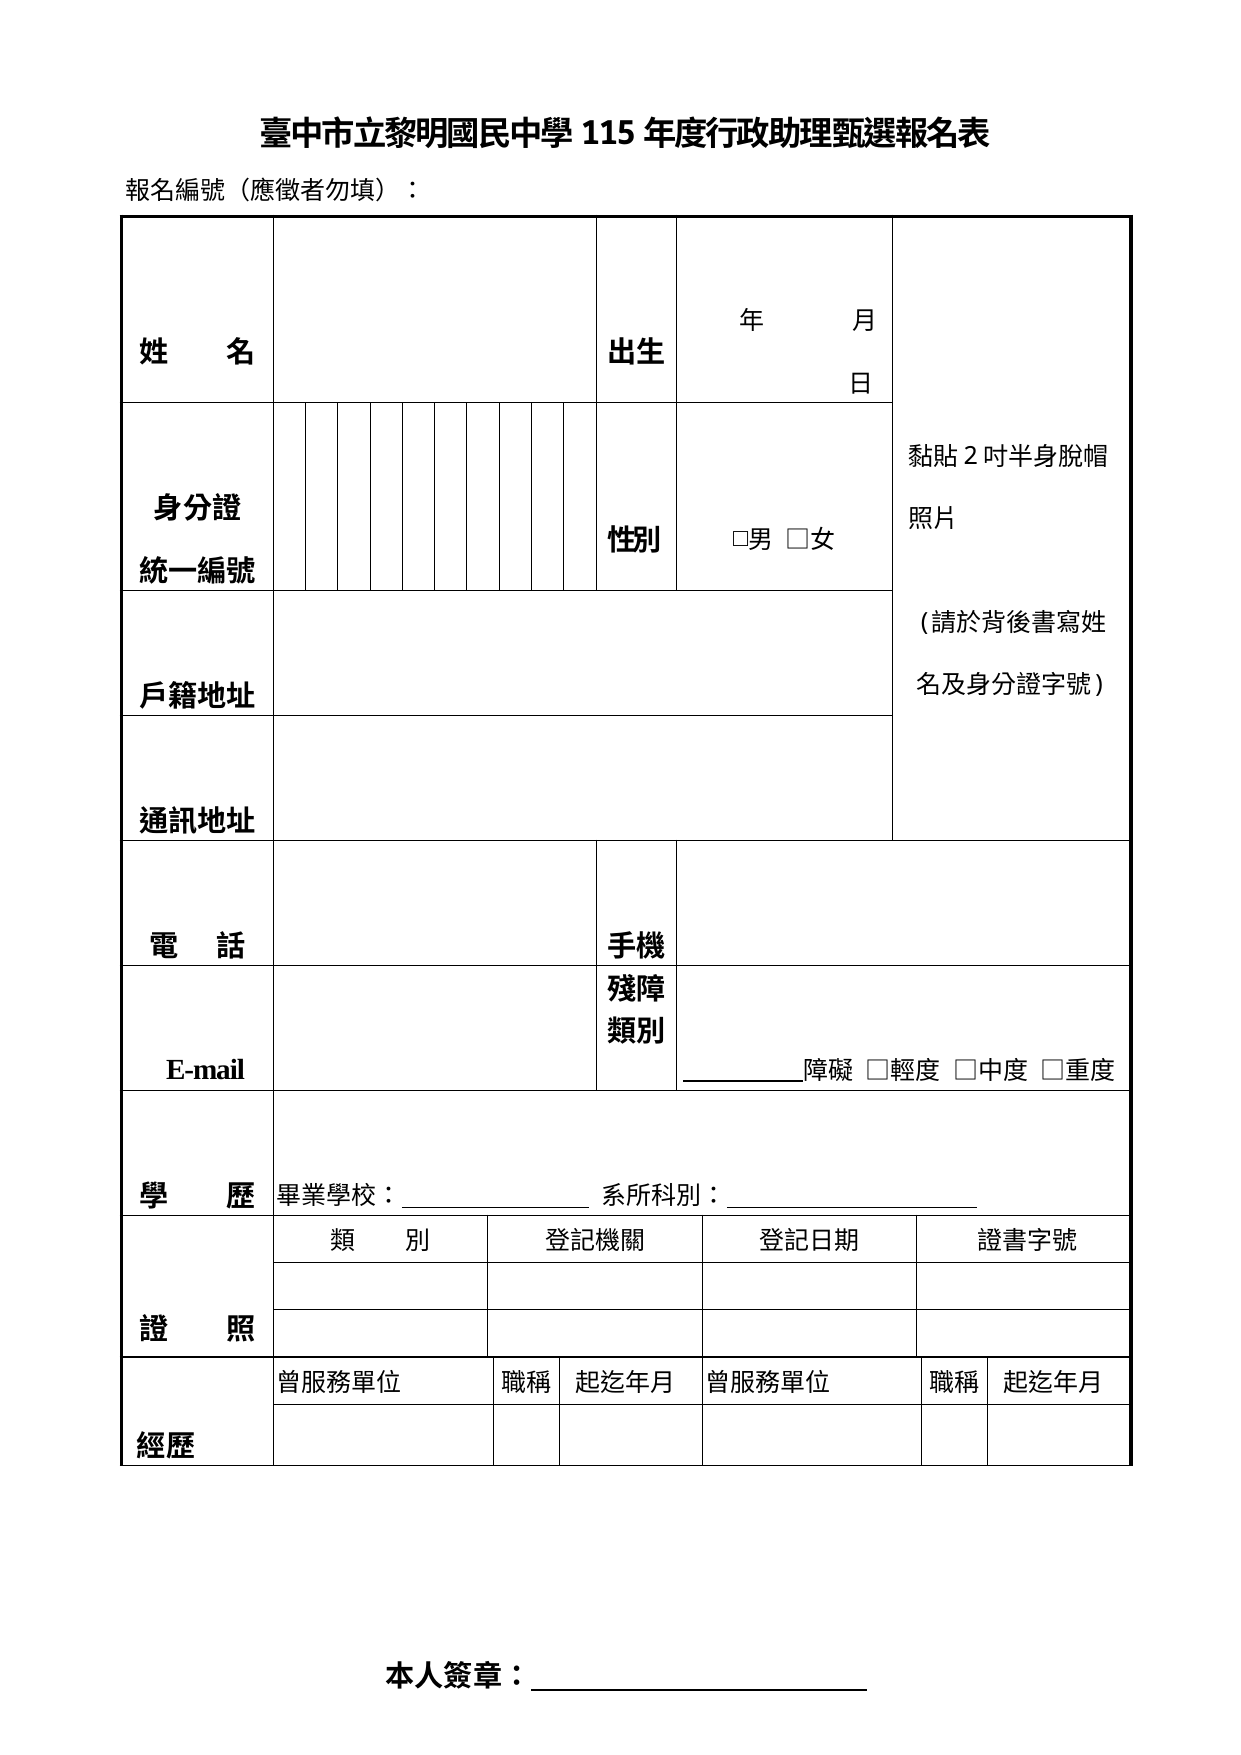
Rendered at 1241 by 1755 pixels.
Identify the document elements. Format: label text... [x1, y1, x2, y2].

table_cell [703, 1263, 916, 1309]
table_header 出生 [597, 218, 676, 402]
table_header [274, 218, 596, 402]
table_cell 電 話 [123, 841, 273, 964]
table_cell [988, 1405, 1129, 1464]
table_cell [435, 403, 466, 589]
table_cell 性別 [597, 403, 676, 589]
table_cell [917, 1310, 1129, 1356]
table_cell [488, 1263, 702, 1309]
table_cell [274, 966, 596, 1089]
table_cell 障礙 □輕度 □中度 □重度 [677, 966, 1129, 1089]
table_cell [403, 403, 434, 589]
table_cell [922, 1405, 987, 1464]
table_header 姓 名 [123, 218, 273, 402]
table_cell [371, 403, 402, 589]
table_cell [677, 841, 1129, 964]
table_cell [917, 1263, 1129, 1309]
table_cell [338, 403, 370, 589]
table_cell 畢業學校： 系所科別： [274, 1091, 1129, 1214]
table_cell [488, 1310, 702, 1356]
table_cell 登記日期 [703, 1216, 916, 1262]
table_cell 登記機關 [488, 1216, 702, 1262]
table_cell 曾服務單位 [703, 1358, 921, 1404]
table_cell [532, 403, 563, 589]
table_cell 曾服務單位 [274, 1358, 493, 1404]
table_cell [494, 1405, 559, 1464]
table_cell [500, 403, 531, 589]
table_cell 手機 [597, 841, 676, 964]
table_cell 職稱 [494, 1358, 559, 1404]
table_cell 殘障類別 [597, 966, 676, 1089]
table_cell [274, 841, 596, 964]
table_header 黏貼2吋半身脫帽照片 (請於背後書寫姓名及身分證字號) [893, 218, 1129, 839]
table_cell 類 別 [274, 1216, 487, 1262]
table_cell 戶籍地址 [123, 591, 273, 714]
table_cell [703, 1310, 916, 1356]
table_cell [274, 1405, 493, 1464]
text 報名編號（應徵者勿填）： [125, 171, 1152, 207]
table_cell 學 歷 [123, 1091, 273, 1214]
table_cell [560, 1405, 702, 1464]
table_cell [274, 1310, 487, 1356]
table_cell [306, 403, 337, 589]
table_cell [564, 403, 596, 589]
table_cell [274, 716, 892, 839]
table_cell □男 □女 [677, 403, 892, 589]
table_cell 起迄年月 [560, 1358, 702, 1404]
table_cell [703, 1405, 921, 1464]
table_cell [274, 1263, 487, 1309]
table_cell [467, 403, 499, 589]
table_cell [274, 591, 892, 714]
table_cell [274, 403, 305, 589]
table_cell 證 照 [123, 1216, 273, 1356]
table_cell 通訊地址 [123, 716, 273, 839]
table_cell 起迄年月 [988, 1358, 1129, 1404]
table_cell 身分證 統一編號 [123, 403, 273, 589]
table_header 年 月 日 [677, 218, 892, 402]
table_cell 證書字號 [917, 1216, 1129, 1262]
table_cell 職稱 [922, 1358, 987, 1404]
table_cell 經歷 [123, 1358, 273, 1464]
table_cell E - m a i l [123, 966, 273, 1089]
text 臺中市立黎明國民中學115年度行政助理甄選報名表 [100, 89, 1152, 152]
